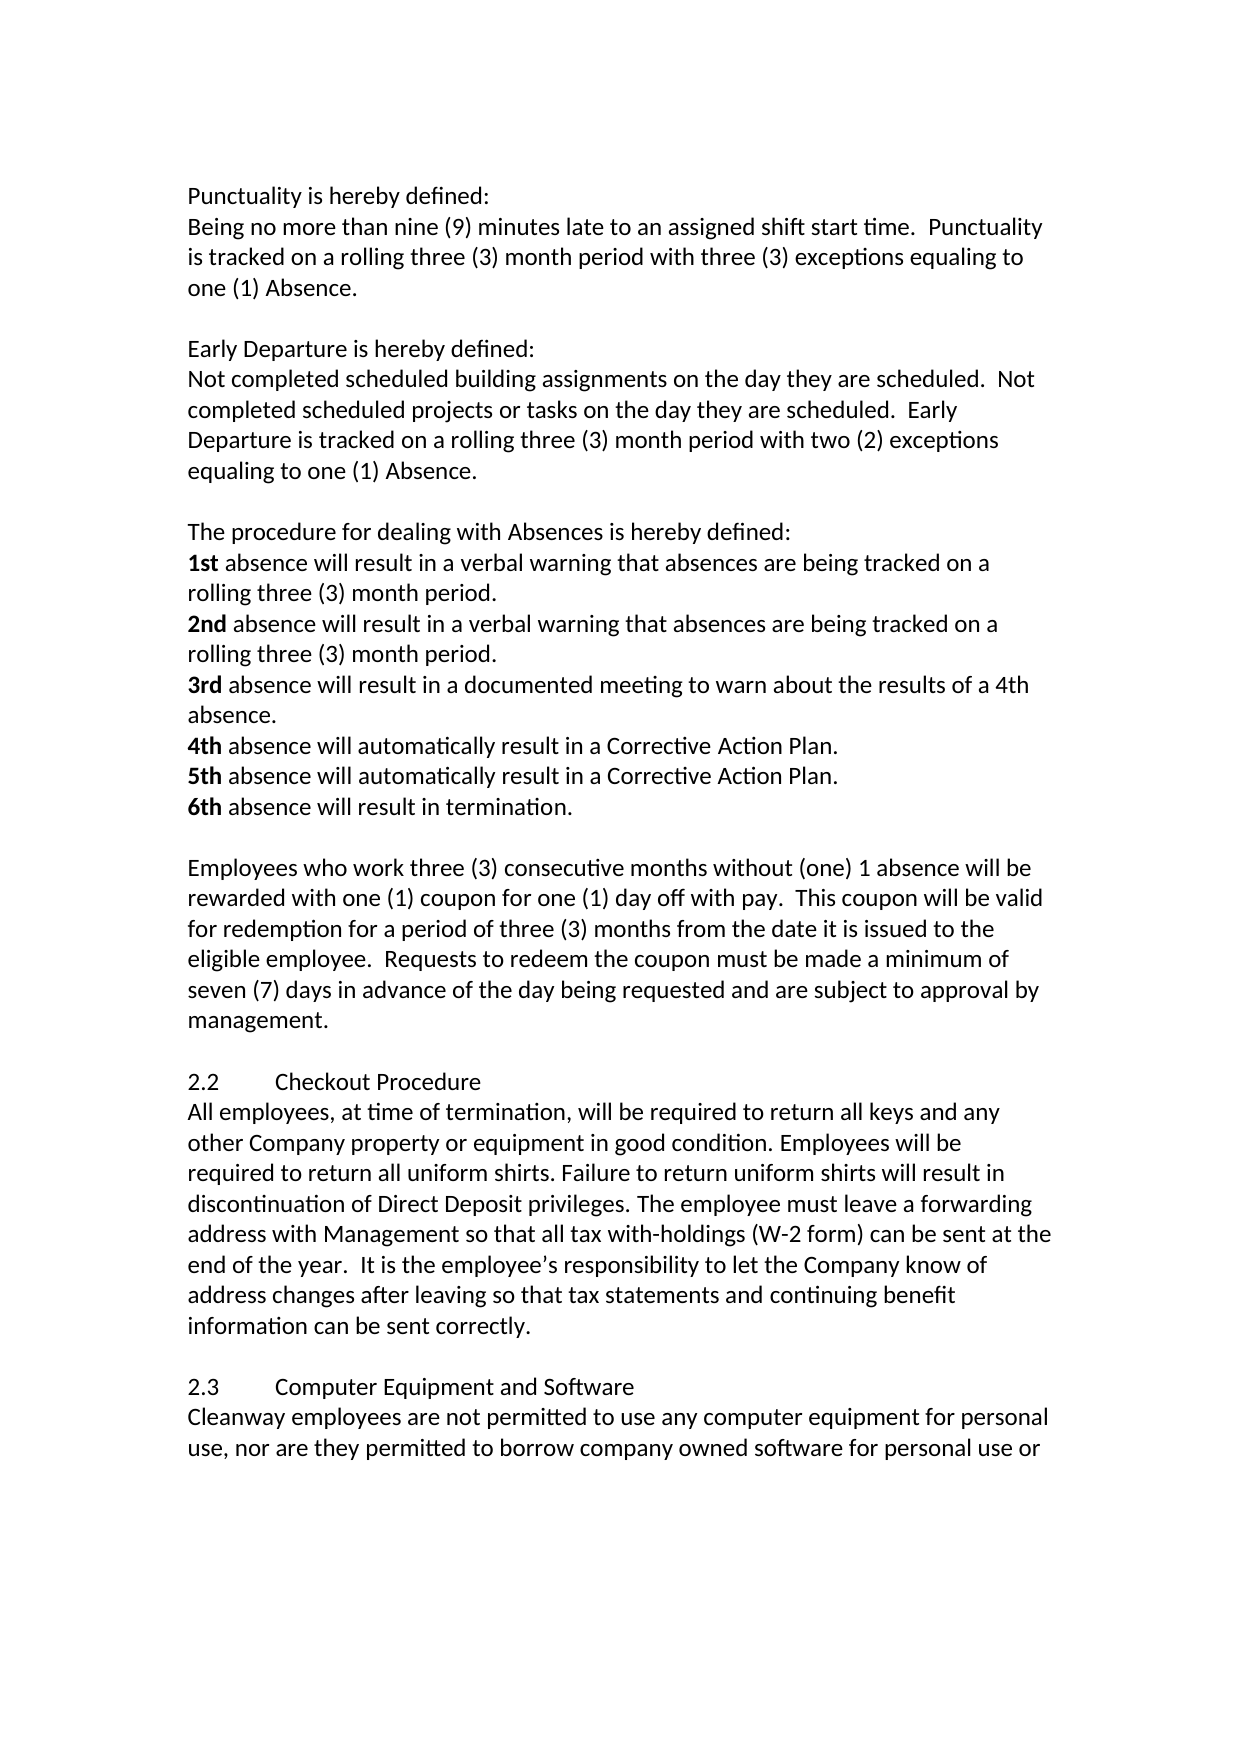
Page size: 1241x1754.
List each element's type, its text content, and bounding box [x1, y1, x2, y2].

text Not completed scheduled building assignments on the day they are scheduled. Not completed scheduled projects or tasks on the day they are scheduled. Early Departure is tracked on a rolling three (3) month period with two (2) exceptions equaling to one (1) Absence. [187, 364, 1053, 486]
text 2.3 Computer Equipment and Software [187, 1371, 1053, 1401]
text Employees who work three (3) consecutive months without (one) 1 absence will be rewarded with one (1) coupon for one (1) day off with pay. This coupon will be valid for redemption for a period of three (3) months from the date it is issued to the eligible employee. Requests to redeem the coupon must be made a minimum of seven (7) days in advance of the day being requested and are subject to approval by management. [187, 852, 1053, 1035]
text All employees, at time of termination, will be required to return all keys and any other Company property or equipment in good condition. Employees will be required to return all uniform shirts. Failure to return uniform shirts will result in discontinuation of Direct Deposit privileges. The employee must leave a forwarding address with Management so that all tax with-holdings (W-2 form) can be sent at the end of the year. It is the employee’s responsibility to let the Company know of address changes after leaving so that tax statements and continuing benefit information can be sent correctly. [187, 1096, 1053, 1340]
text 6th absence will result in termination. [187, 791, 1053, 821]
text 2.2 Checkout Procedure [187, 1066, 1053, 1096]
text 2nd absence will result in a verbal warning that absences are being tracked on a rolling three (3) month period. [187, 608, 1053, 669]
text 4th absence will automatically result in a Corrective Action Plan. [187, 730, 1053, 760]
text 3rd absence will result in a documented meeting to warn about the results of a 4th absence. [187, 669, 1053, 730]
text Being no more than nine (9) minutes late to an assigned shift start time. Punctuality is tracked on a rolling three (3) month period with three (3) exceptions equaling to one (1) Absence. [187, 211, 1053, 303]
text Early Departure is hereby defined: [187, 333, 1053, 364]
text 5th absence will automatically result in a Corrective Action Plan. [187, 760, 1053, 791]
text The procedure for dealing with Absences is hereby defined: [187, 516, 1053, 547]
text Punctuality is hereby defined: [187, 181, 1053, 211]
text 1st absence will result in a verbal warning that absences are being tracked on a rolling three (3) month period. [187, 547, 1053, 608]
text Cleanway employees are not permitted to use any computer equipment for personal use, nor are they permitted to borrow company owned software for personal use or [187, 1401, 1053, 1462]
